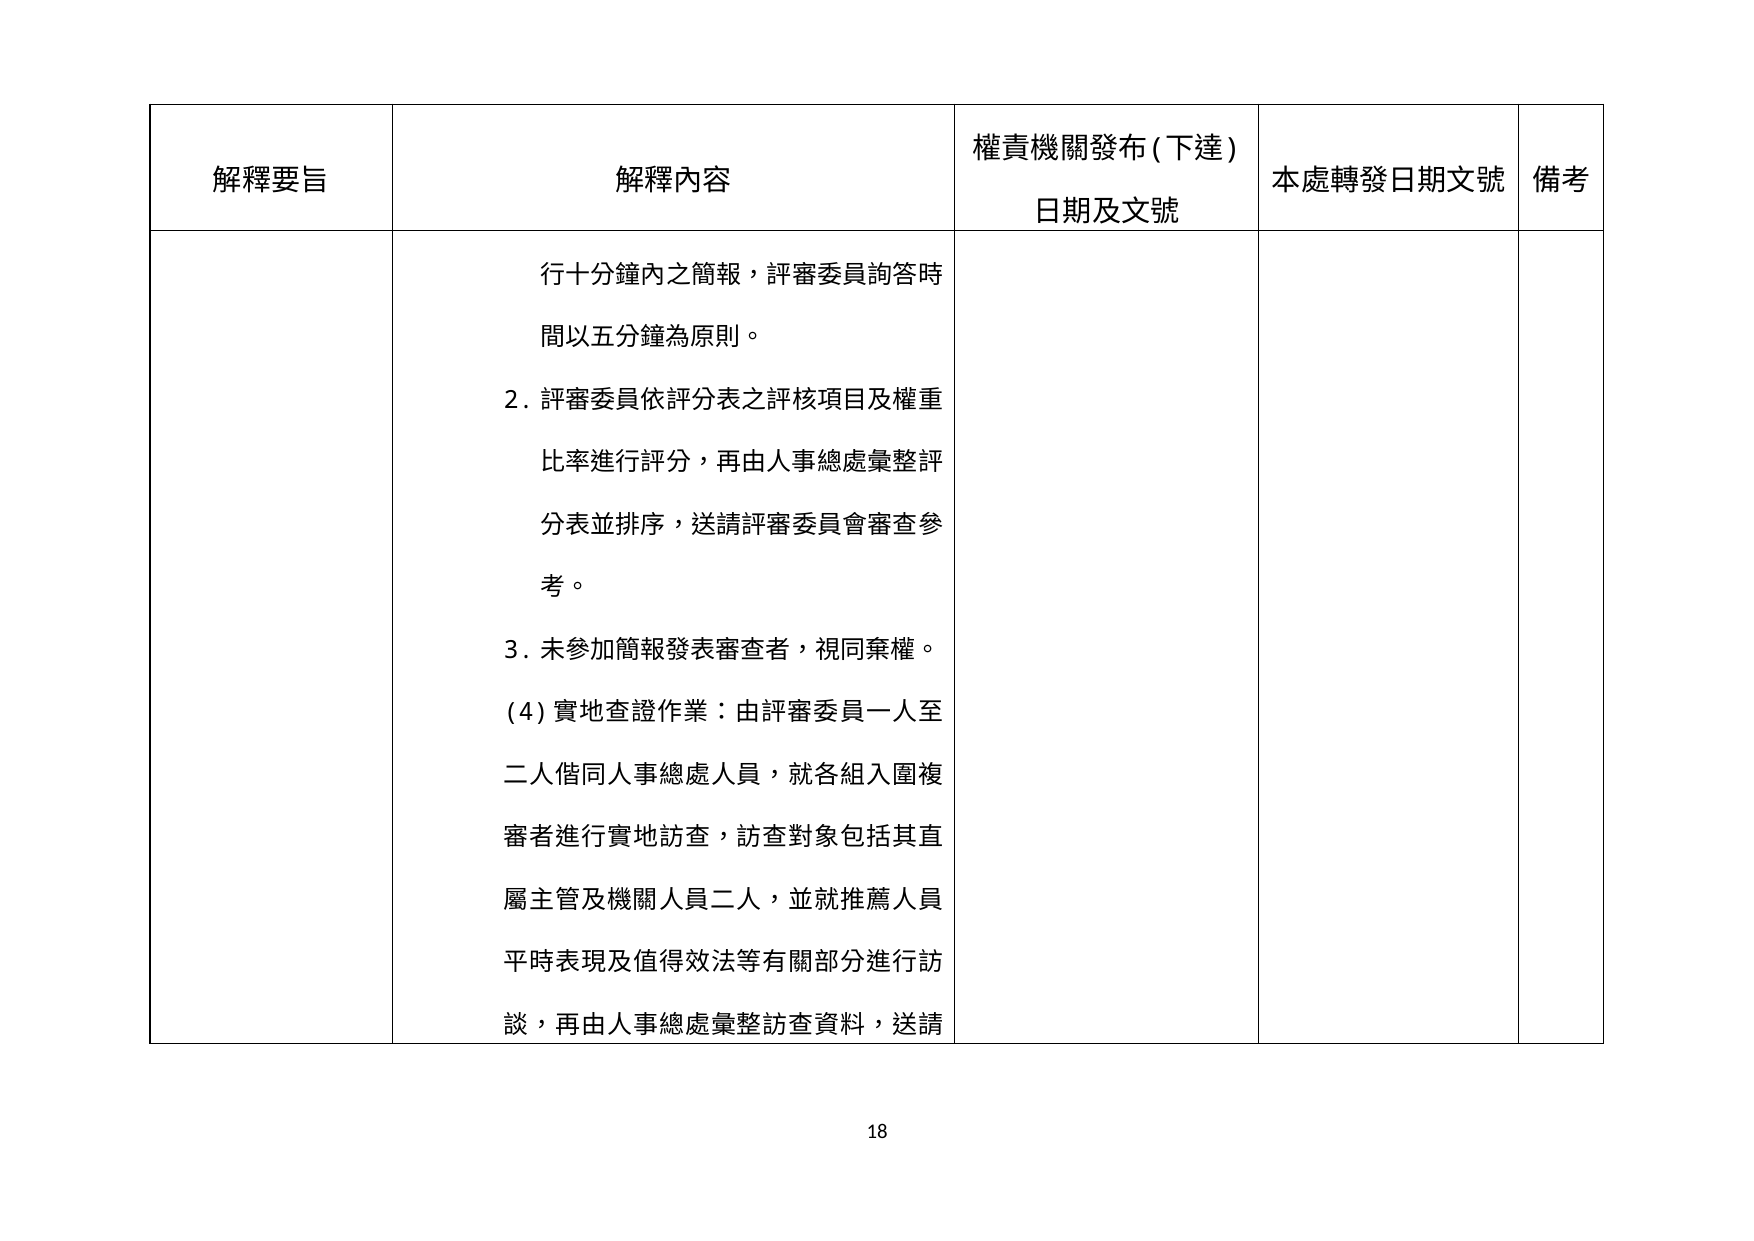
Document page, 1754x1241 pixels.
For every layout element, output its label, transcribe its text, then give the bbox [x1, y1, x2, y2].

table_header 備考 [1519, 105, 1603, 229]
table_cell [1519, 231, 1603, 1043]
table_header 本處轉發日期文號 [1259, 105, 1518, 229]
table_header 權責機關發布(下達) 日期及文號 [955, 105, 1258, 229]
table_header 解釋內容 [393, 105, 954, 229]
table_cell [955, 231, 1258, 1043]
table_header 解釋要旨 [151, 105, 392, 229]
table_cell 修正行政院表揚模範公務人員要點第五點、第六點、第八點： 第五點： 行政院表揚之模範公務人員，每年以三十五人至四十人為原則，審酌各辦理機關遴薦人選之具體事蹟從嚴核定。 第六點： 模範公務人員由服務機關遴薦，報經各該辦理機關公開評審後，辦理機關應於行政院所定報送期間截止前，將符合第三點選拔條件者一人至二人，送行政院審議。 前項報送期間截止後，公務人員具第三點所定各款事蹟之一，且其事蹟特殊重大有即時遴薦為模範公務人員之必要者，辦理機關得隨時填具有關證明文件送行政院審議。 第八點： 獲選模範公務人員之表揚，由行政院院長頒給獎座及新臺幣八萬元，並給予公假五日，按獲選人員實際請公假日數，每日給予補助費五千元。 前項人員對國家社會公益有直接顯著之特殊重大貢獻者，得酌增發給金額。但最高不超過公務人員傑出貢獻獎所定金額。 第一項所定公假五日，應自獲選之次日起一年內請畢；補助費之請領亦同。 陪同觀禮人員參加頒獎典禮，得補助住宿費及交通費，補助人數以四人為限，由獲選人員於典禮後一個月內檢據向人事總處申請。 人事總處得將獲選人員之模範事蹟編列專輯分送各機關，並請各機關於辦理訓練時，安排工作經驗分享，廣為宣揚。 修正行政院辦理模範公務人員審議程序及表揚作業規定第四點、第五點、第六點： 第四點： 行政院模範公務人員之複審，由行政院院長指定之政務委員擔任召集人，邀集行政院所屬相關機關首長七人至九人擔任評審委員，審議作業程序如下： 複審以開會審查為原則，必要時得辦理面談或實地查證，由審議小組於第一次會議時確認作業方式。 由評審委員就初審所推薦人員（以下簡稱推薦人員）進行審查討論後投票，當選人得票數應達出席委員人數二分之一以上，各組遴選人數由審議小組決議。另如評審委員認有必要，經審議小組決議得變更推薦人員。 面談審議作業： 由推薦人員就工作經驗與理念、具體事蹟與貢獻、自我期許等項目進行十分鐘內之簡報，評審委員詢答時間以五分鐘為原則。 評審委員依評分表之評核項目及權重比率進行評分，再由人事總處彙整評分表並排序，送請評審委員會審查參考。 未參加簡報發表審查者，視同棄權。 實地查證作業：由評審委員一人至二人偕同人事總處人員，就各組入圍複審者進行實地訪查，訪查對象包括其直屬主管及機關人員二人，並就推薦人員平時表現及值得效法等有關部分進行訪談，再由人事總處彙整訪查資料，送請評審委員會審查參考。 第五點： 獲選為行政院模範公務人員者，由行政院於當年十二月前舉辦表揚典禮公開表揚，請行政院院長主持，頒發獎座一座及獎金；並將其模範事蹟編印專輯分送各機關。 獲選人員及陪同觀禮人員參加頒獎典禮，得補助住宿費及交通費，觀禮人員之補助以四人為限，規定如下： 居住地點距離頒獎典禮所在地六十公里以上，且有住宿事實者，得補助住宿費，以每人二千元為上限。 搭乘大眾運輸工具，或駕駛自用汽（機）車者，得補助交通費；其補助相關事項準用國內出差旅費報支要點規定。 獲獎人員應於頒獎典禮後一個月內檢據覈實申請。 第六點： 為期審議作業公開、公平、公正、客觀，評審委員對涉及本身、配偶及三親等以內血親或姻親、或具直接監督關係等遴薦案之審議，應自行迴避。 [393, 231, 954, 1043]
table_cell [1259, 231, 1518, 1043]
table_cell [151, 231, 392, 1043]
